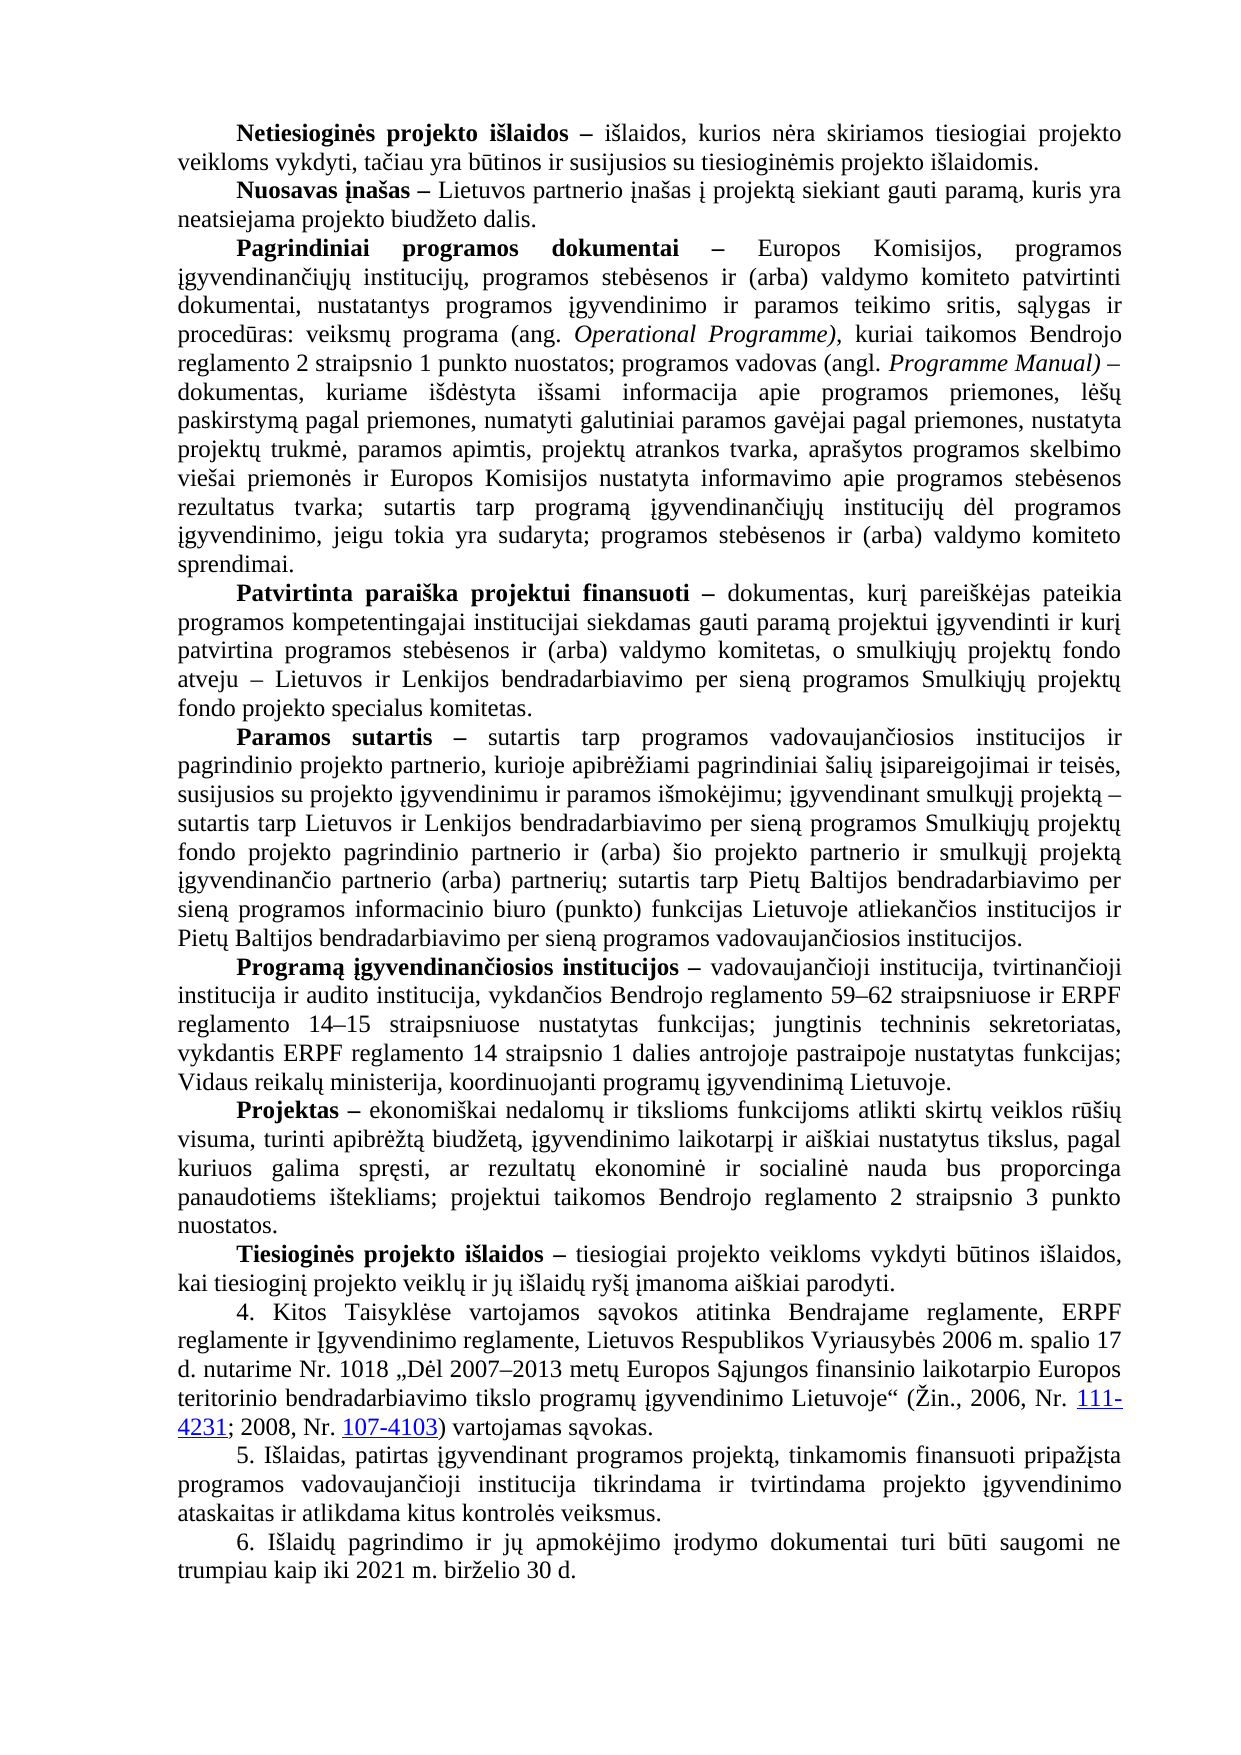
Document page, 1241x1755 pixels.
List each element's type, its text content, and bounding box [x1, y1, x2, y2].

text Paramos sutartis – sutartis tarp programos vadovaujančiosios institucijos ir pagrindinio projekto partnerio, kurioje apibrėžiami pagrindiniai šalių įsipareigojimai ir teisės, susijusios su projekto įgyvendinimu ir paramos išmokėjimu; įgyvendinant smulkųjį projektą – sutartis tarp Lietuvos ir Lenkijos bendradarbiavimo per sieną programos Smulkiųjų projektų fondo projekto pagrindinio partnerio ir (arba) šio projekto partnerio ir smulkųjį projektą įgyvendinančio partnerio (arba) partnerių; sutartis tarp Pietų Baltijos bendradarbiavimo per sieną programos informacinio biuro (punkto) funkcijas Lietuvoje atliekančios institucijos ir Pietų Baltijos bendradarbiavimo per sieną programos vadovaujančiosios institucijos. [177, 722, 1122, 952]
text Pagrindiniai programos dokumentai – Europos Komisijos, programos įgyvendinančiųjų institucijų, programos stebėsenos ir (arba) valdymo komiteto patvirtinti dokumentai, nustatantys programos įgyvendinimo ir paramos teikimo sritis, sąlygas ir procedūras: veiksmų programa (ang. Operational Programme), kuriai taikomos Bendrojo reglamento 2 straipsnio 1 punkto nuostatos; programos vadovas (angl. Programme Manual) – dokumentas, kuriame išdėstyta išsami informacija apie programos priemones, lėšų paskirstymą pagal priemones, numatyti galutiniai paramos gavėjai pagal priemones, nustatyta projektų trukmė, paramos apimtis, projektų atrankos tvarka, aprašytos programos skelbimo viešai priemonės ir Europos Komisijos nustatyta informavimo apie programos stebėsenos rezultatus tvarka; sutartis tarp programą įgyvendinančiųjų institucijų dėl programos įgyvendinimo, jeigu tokia yra sudaryta; programos stebėsenos ir (arba) valdymo komiteto sprendimai. [177, 233, 1122, 578]
text Tiesioginės projekto išlaidos – tiesiogiai projekto veikloms vykdyti būtinos išlaidos, kai tiesioginį projekto veiklų ir jų išlaidų ryšį įmanoma aiškiai parodyti. [177, 1239, 1122, 1297]
text Projektas – ekonomiškai nedalomų ir tikslioms funkcijoms atlikti skirtų veiklos rūšių visuma, turinti apibrėžtą biudžetą, įgyvendinimo laikotarpį ir aiškiai nustatytus tikslus, pagal kuriuos galima spręsti, ar rezultatų ekonominė ir socialinė nauda bus proporcinga panaudotiems ištekliams; projektui taikomos Bendrojo reglamento 2 straipsnio 3 punkto nuostatos. [177, 1096, 1122, 1239]
text 6. Išlaidų pagrindimo ir jų apmokėjimo įrodymo dokumentai turi būti saugomi ne trumpiau kaip iki 2021 m. birželio 30 d. [177, 1527, 1122, 1584]
text 5. Išlaidas, patirtas įgyvendinant programos projektą, tinkamomis finansuoti pripažįsta programos vadovaujančioji institucija tikrindama ir tvirtindama projekto įgyvendinimo ataskaitas ir atlikdama kitus kontrolės veiksmus. [177, 1441, 1122, 1527]
text Netiesioginės projekto išlaidos – išlaidos, kurios nėra skiriamos tiesiogiai projekto veikloms vykdyti, tačiau yra būtinos ir susijusios su tiesioginėmis projekto išlaidomis. [177, 118, 1122, 176]
text Patvirtinta paraiška projektui finansuoti – dokumentas, kurį pareiškėjas pateikia programos kompetentingajai institucijai siekdamas gauti paramą projektui įgyvendinti ir kurį patvirtina programos stebėsenos ir (arba) valdymo komitetas, o smulkiųjų projektų fondo atveju – Lietuvos ir Lenkijos bendradarbiavimo per sieną programos Smulkiųjų projektų fondo projekto specialus komitetas. [177, 578, 1122, 722]
text 4. Kitos Taisyklėse vartojamos sąvokos atitinka Bendrajame reglamente, ERPF reglamente ir Įgyvendinimo reglamente, Lietuvos Respublikos Vyriausybės 2006 m. spalio 17 d. nutarime Nr. 1018 „Dėl 2007–2013 metų Europos Sąjungos finansinio laikotarpio Europos teritorinio bendradarbiavimo tikslo programų įgyvendinimo Lietuvoje“ (Žin., 2006, Nr. 111-4231; 2008, Nr. 107-4103) vartojamas sąvokas. [177, 1297, 1122, 1441]
text Nuosavas įnašas – Lietuvos partnerio įnašas į projektą siekiant gauti paramą, kuris yra neatsiejama projekto biudžeto dalis. [177, 176, 1122, 233]
text Programą įgyvendinančiosios institucijos – vadovaujančioji institucija, tvirtinančioji institucija ir audito institucija, vykdančios Bendrojo reglamento 59–62 straipsniuose ir ERPF reglamento 14–15 straipsniuose nustatytas funkcijas; jungtinis techninis sekretoriatas, vykdantis ERPF reglamento 14 straipsnio 1 dalies antrojoje pastraipoje nustatytas funkcijas; Vidaus reikalų ministerija, koordinuojanti programų įgyvendinimą Lietuvoje. [177, 952, 1122, 1096]
